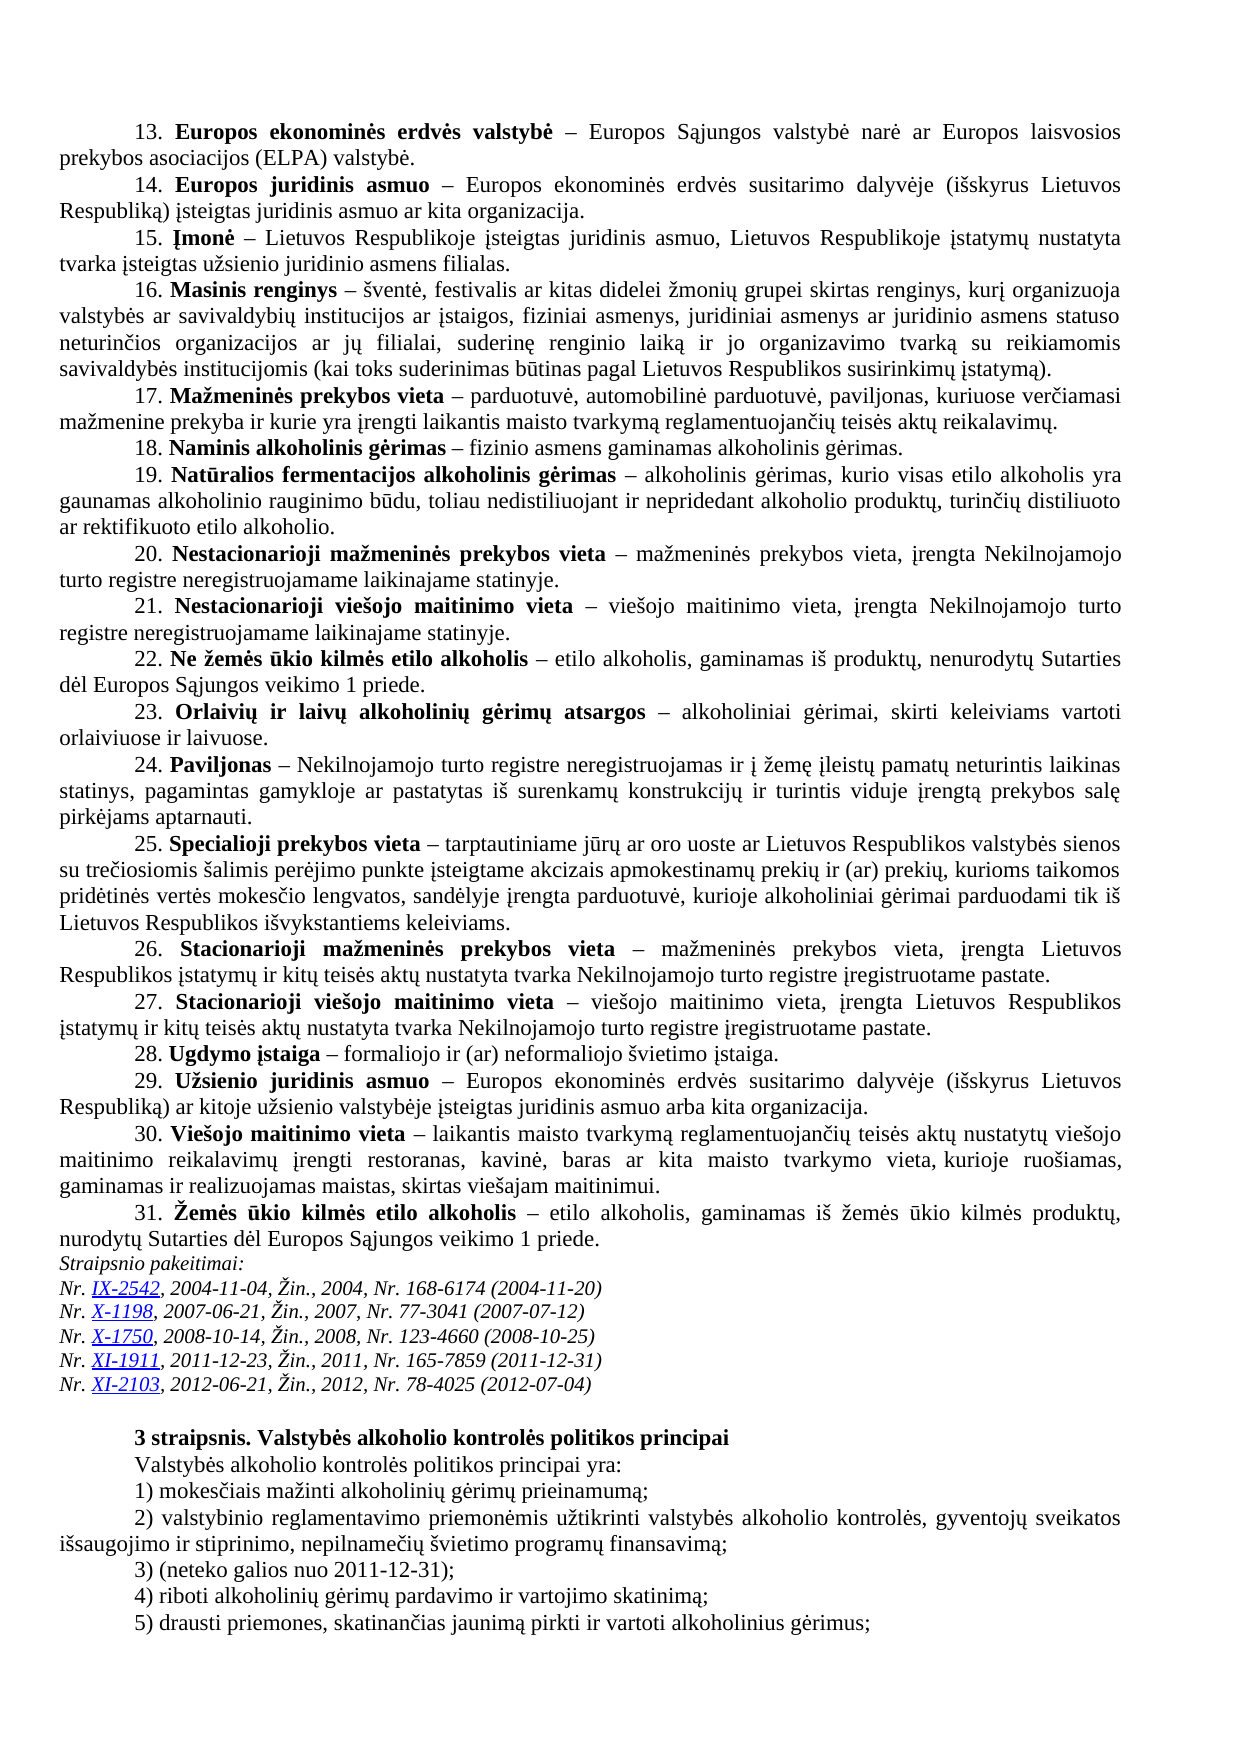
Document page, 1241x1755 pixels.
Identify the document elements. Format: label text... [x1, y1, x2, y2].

text 21. Nestacionarioji viešojo maitinimo vieta – viešojo maitinimo vieta, įrengta Nekilnojamojo turto registre neregistruojamame laikinajame statinyje. [59, 592, 1122, 645]
text 26. Stacionarioji mažmeninės prekybos vieta – mažmeninės prekybos vieta, įrengta Lietuvos Respublikos įstatymų ir kitų teisės aktų nustatyta tvarka Nekilnojamojo turto registre įregistruotame pastate. [59, 935, 1122, 988]
text Nr. XI-2103, 2012-06-21, Žin., 2012, Nr. 78-4025 (2012-07-04) [59, 1372, 1122, 1396]
text Nr. XI-1911, 2011-12-23, Žin., 2011, Nr. 165-7859 (2011-12-31) [59, 1348, 1122, 1372]
text 28. Ugdymo įstaiga – formaliojo ir (ar) neformaliojo švietimo įstaiga. [59, 1041, 1122, 1067]
text 30. Viešojo maitinimo vieta – laikantis maisto tvarkymą reglamentuojančių teisės aktų nustatytų viešojo maitinimo reikalavimų įrengti restoranas, kavinė, baras ar kita maisto tvarkymo vieta, kurioje ruošiamas, gaminamas ir realizuojamas maistas, skirtas viešajam maitinimui. [59, 1119, 1122, 1199]
text 27. Stacionarioji viešojo maitinimo vieta – viešojo maitinimo vieta, įrengta Lietuvos Respublikos įstatymų ir kitų teisės aktų nustatyta tvarka Nekilnojamojo turto registre įregistruotame pastate. [59, 988, 1122, 1041]
text 25. Specialioji prekybos vieta – tarptautiniame jūrų ar oro uoste ar Lietuvos Respublikos valstybės sienos su trečiosiomis šalimis perėjimo punkte įsteigtame akcizais apmokestinamų prekių ir (ar) prekių, kurioms taikomos pridėtinės vertės mokesčio lengvatos, sandėlyje įrengta parduotuvė, kurioje alkoholiniai gėrimai parduodami tik iš Lietuvos Respublikos išvykstantiems keleiviams. [59, 830, 1122, 935]
text Nr. X-1198, 2007-06-21, Žin., 2007, Nr. 77-3041 (2007-07-12) [59, 1299, 1122, 1323]
text 22. Ne žemės ūkio kilmės etilo alkoholis – etilo alkoholis, gaminamas iš produktų, nenurodytų Sutarties dėl Europos Sąjungos veikimo 1 priede. [59, 645, 1122, 698]
text 13. Europos ekonominės erdvės valstybė – Europos Sąjungos valstybė narė ar Europos laisvosios prekybos asociacijos (ELPA) valstybė. [59, 118, 1122, 171]
text 14. Europos juridinis asmuo – Europos ekonominės erdvės susitarimo dalyvėje (išskyrus Lietuvos Respubliką) įsteigtas juridinis asmuo ar kita organizacija. [59, 171, 1122, 223]
text Straipsnio pakeitimai: [59, 1251, 1122, 1275]
text 24. Paviljonas – Nekilnojamojo turto registre neregistruojamas ir į žemę įleistų pamatų neturintis laikinas statinys, pagamintas gamykloje ar pastatytas iš surenkamų konstrukcijų ir turintis viduje įrengtą prekybos salę pirkėjams aptarnauti. [59, 751, 1122, 830]
text 3) (neteko galios nuo 2011-12-31); [59, 1556, 1122, 1583]
text 23. Orlaivių ir laivų alkoholinių gėrimų atsargos – alkoholiniai gėrimai, skirti keleiviams vartoti orlaiviuose ir laivuose. [59, 698, 1122, 751]
text 5) drausti priemones, skatinančias jaunimą pirkti ir vartoti alkoholinius gėrimus; [59, 1609, 1122, 1635]
text 16. Masinis renginys – šventė, festivalis ar kitas didelei žmonių grupei skirtas renginys, kurį organizuoja valstybės ar savivaldybių institucijos ar įstaigos, fiziniai asmenys, juridiniai asmenys ar juridinio asmens statuso neturinčios organizacijos ar jų filialai, suderinę renginio laiką ir jo organizavimo tvarką su reikiamomis savivaldybės institucijomis (kai toks suderinimas būtinas pagal Lietuvos Respublikos susirinkimų įstatymą). [59, 276, 1122, 382]
text 15. Įmonė – Lietuvos Respublikoje įsteigtas juridinis asmuo, Lietuvos Respublikoje įstatymų nustatyta tvarka įsteigtas užsienio juridinio asmens filialas. [59, 223, 1122, 276]
text Nr. IX-2542, 2004-11-04, Žin., 2004, Nr. 168-6174 (2004-11-20) [59, 1275, 1122, 1299]
text 18. Naminis alkoholinis gėrimas – fizinio asmens gaminamas alkoholinis gėrimas. [59, 434, 1122, 461]
text 3 straipsnis. Valstybės alkoholio kontrolės politikos principai [59, 1424, 1122, 1451]
text Nr. X-1750, 2008-10-14, Žin., 2008, Nr. 123-4660 (2008-10-25) [59, 1323, 1122, 1348]
text 19. Natūralios fermentacijos alkoholinis gėrimas – alkoholinis gėrimas, kurio visas etilo alkoholis yra gaunamas alkoholinio rauginimo būdu, toliau nedistiliuojant ir nepridedant alkoholio produktų, turinčių distiliuoto ar rektifikuoto etilo alkoholio. [59, 461, 1122, 540]
text 17. Mažmeninės prekybos vieta – parduotuvė, automobilinė parduotuvė, paviljonas, kuriuose verčiamasi mažmenine prekyba ir kurie yra įrengti laikantis maisto tvarkymą reglamentuojančių teisės aktų reikalavimų. [59, 382, 1122, 434]
text 1) mokesčiais mažinti alkoholinių gėrimų prieinamumą; [59, 1477, 1122, 1503]
text 31. Žemės ūkio kilmės etilo alkoholis – etilo alkoholis, gaminamas iš žemės ūkio kilmės produktų, nurodytų Sutarties dėl Europos Sąjungos veikimo 1 priede. [59, 1199, 1122, 1251]
text 2) valstybinio reglamentavimo priemonėmis užtikrinti valstybės alkoholio kontrolės, gyventojų sveikatos išsaugojimo ir stiprinimo, nepilnamečių švietimo programų finansavimą; [59, 1503, 1122, 1556]
text Valstybės alkoholio kontrolės politikos principai yra: [59, 1451, 1122, 1477]
text 20. Nestacionarioji mažmeninės prekybos vieta – mažmeninės prekybos vieta, įrengta Nekilnojamojo turto registre neregistruojamame laikinajame statinyje. [59, 540, 1122, 592]
text 4) riboti alkoholinių gėrimų pardavimo ir vartojimo skatinimą; [59, 1583, 1122, 1609]
text 29. Užsienio juridinis asmuo – Europos ekonominės erdvės susitarimo dalyvėje (išskyrus Lietuvos Respubliką) ar kitoje užsienio valstybėje įsteigtas juridinis asmuo arba kita organizacija. [59, 1067, 1122, 1119]
